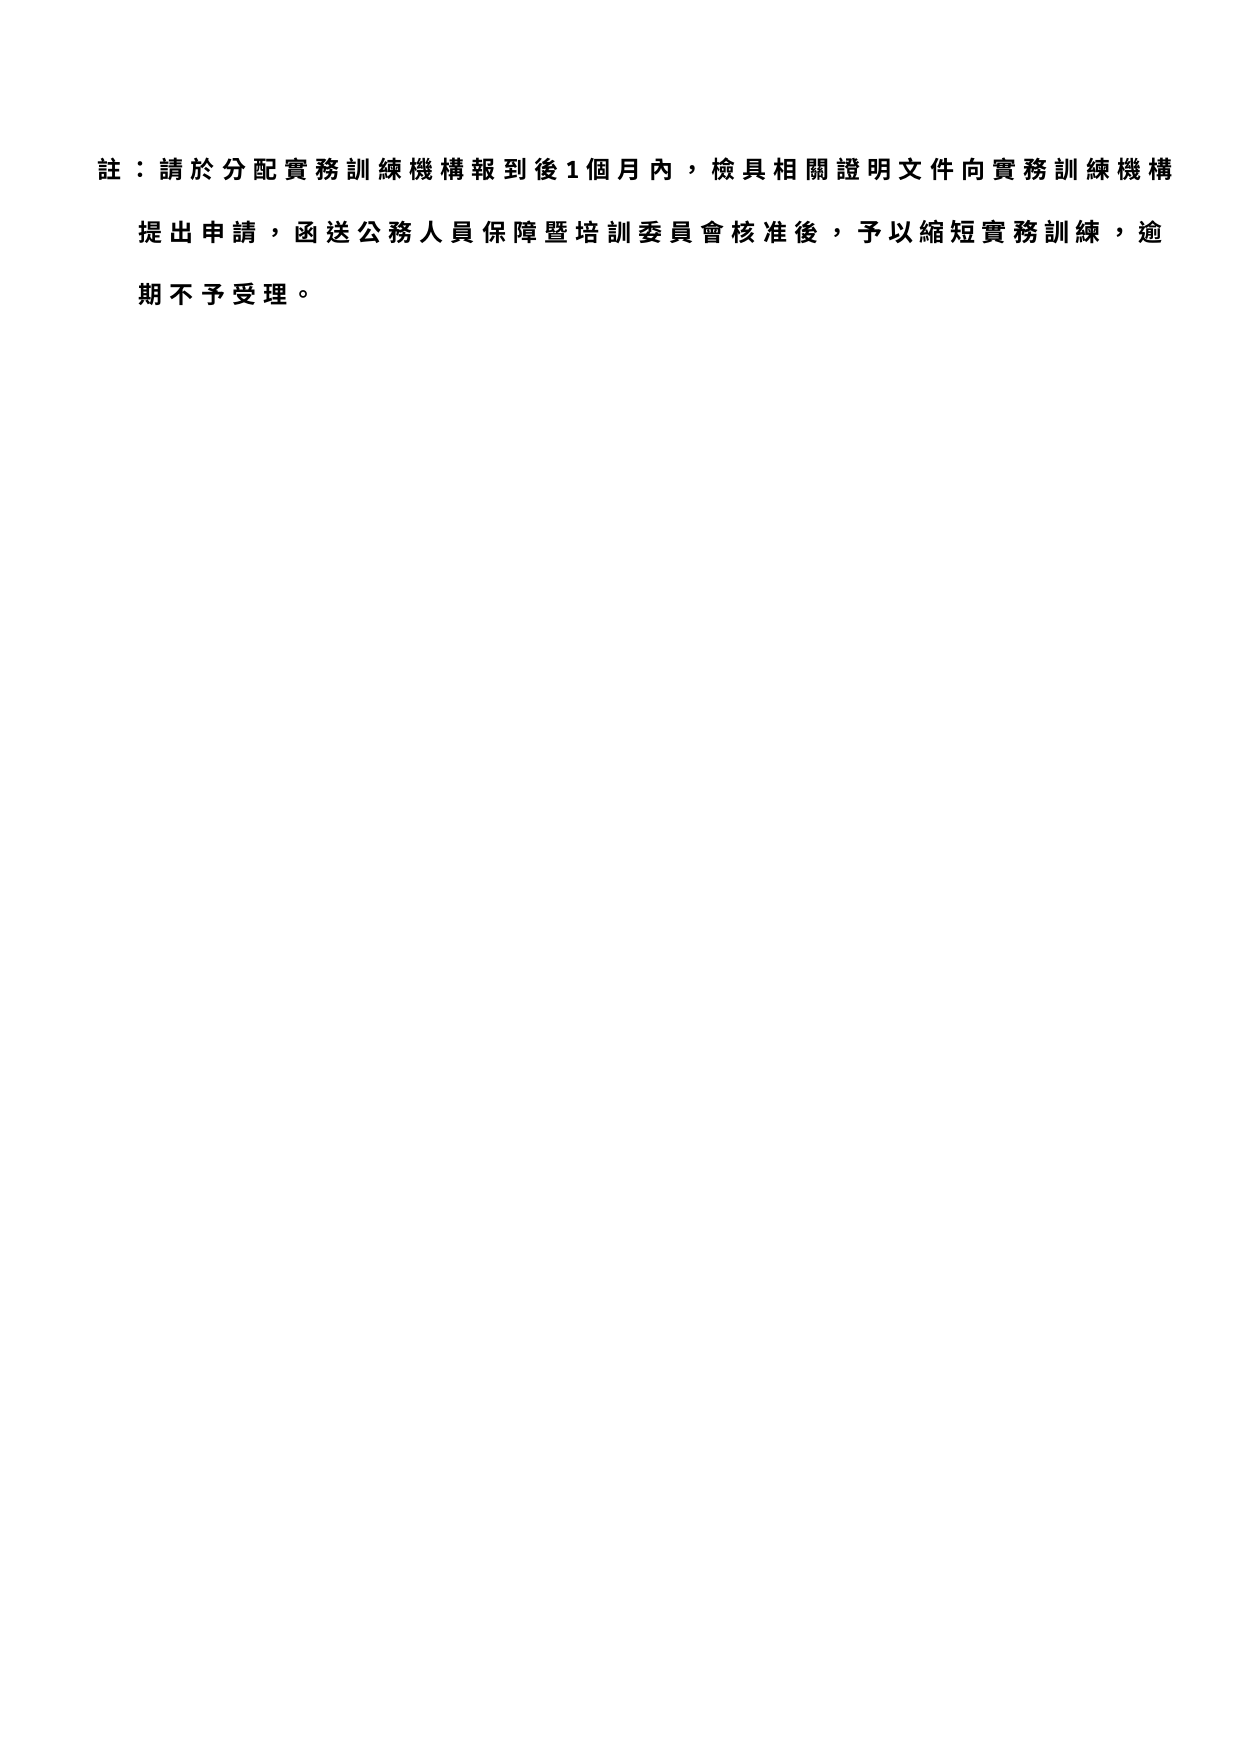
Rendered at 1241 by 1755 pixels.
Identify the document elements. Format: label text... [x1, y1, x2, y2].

text 註：請於分配實務訓練機構報到後1個月內，檢具相關證明文件向實務訓練機構提出申請，函送公務人員保障暨培訓委員會核准後，予以縮短實務訓練，逾期不予受理。 [93, 127, 1177, 314]
